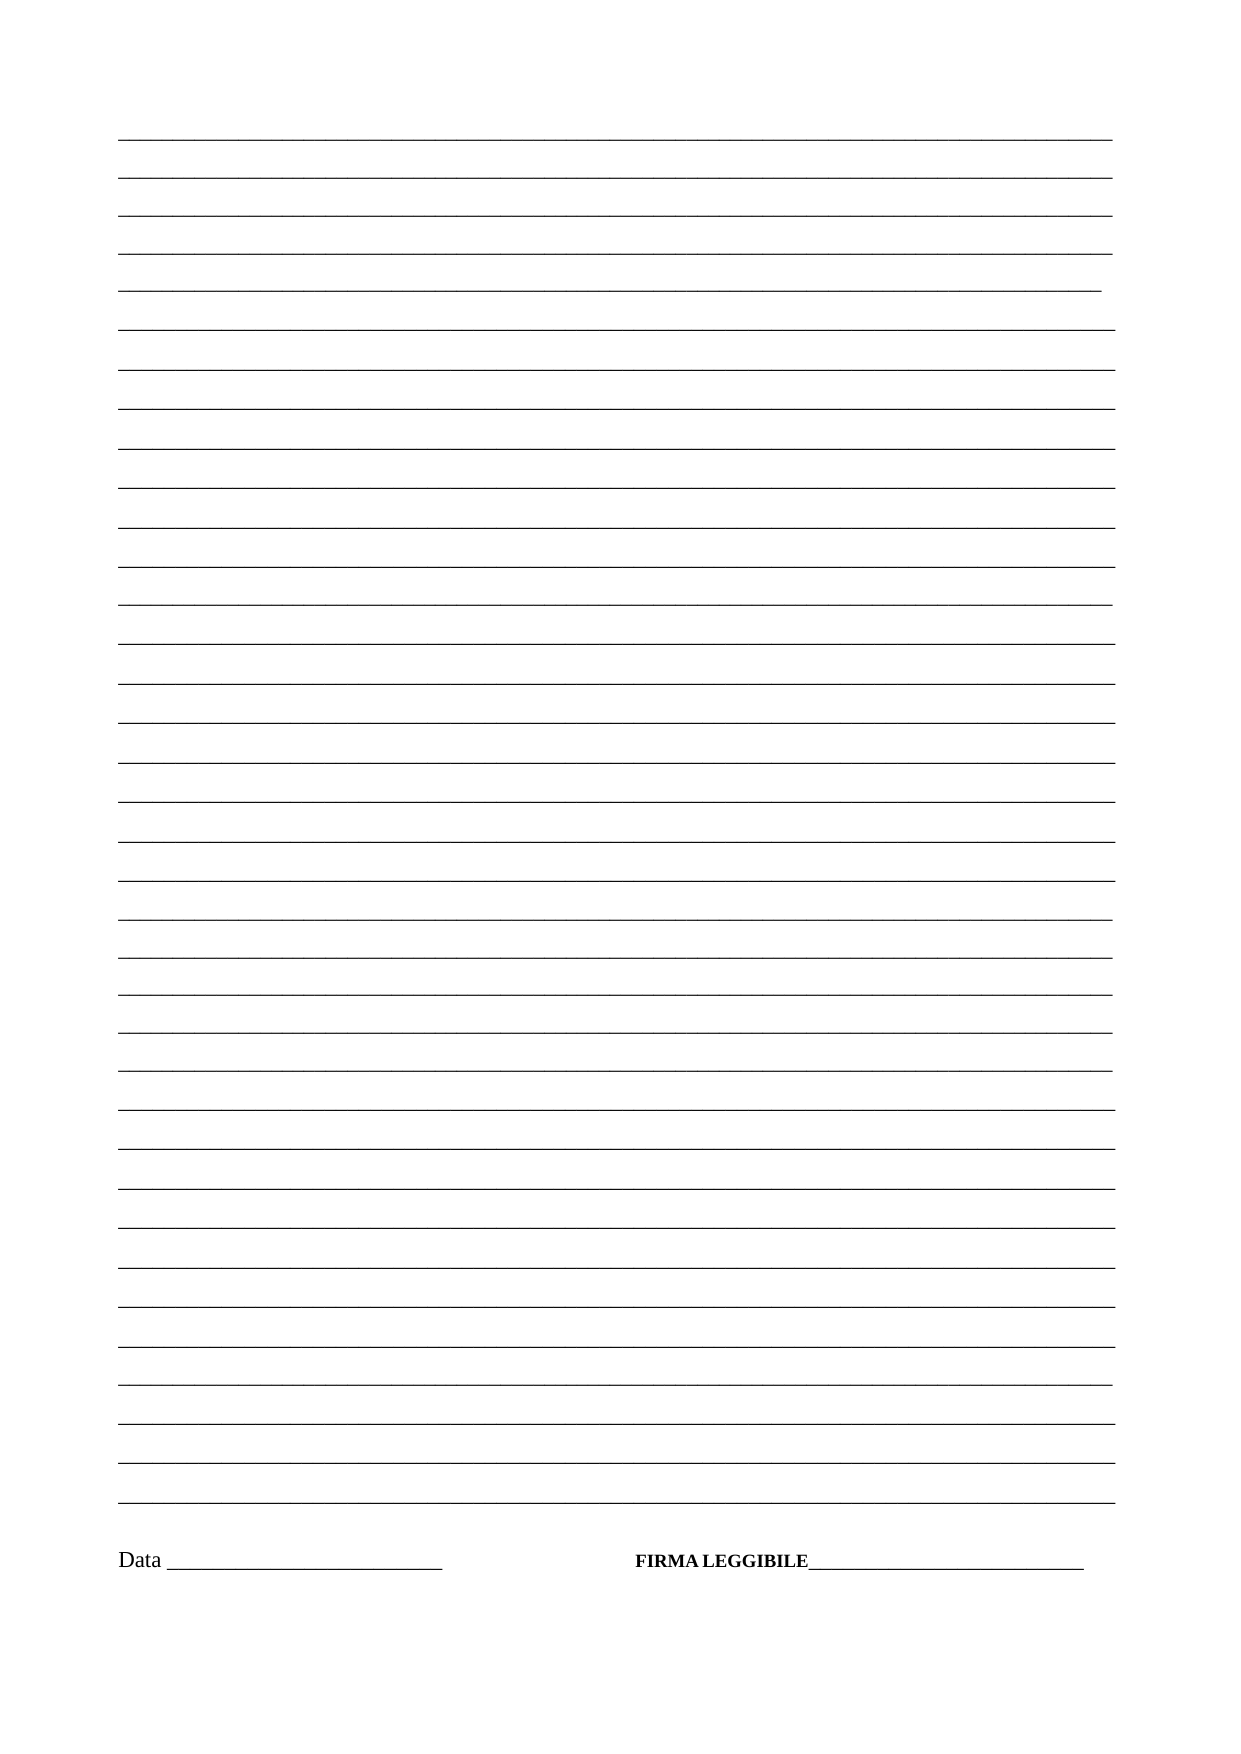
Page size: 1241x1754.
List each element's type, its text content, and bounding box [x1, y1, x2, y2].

text Data ________________________ FIRMA LEGGIBILE________________________ [118, 1546, 1122, 1572]
text ___________________________________________________________________________________________ [118, 583, 1122, 609]
text _________________________________________________________________________________________________________________________________________________________________________________________________________________________________________________________________________________________________________________________________________________________________________________________________________________________________________________________________________________________________________________________________________________________________________________________________________________________________ [118, 621, 1122, 884]
text _________________________________________________________________________________________________________________________________________________________________________________________________________________________________________________________________________________________________________________________________________________________________________________________________________________________________________________________________________________________________________________________________________________________________________________________________________________________________ [118, 307, 1122, 570]
text _________________________________________________________________________________________________________________________________________________________________________________________________________________________________________________________________________________________________________________________________________________________________________________________________________________________________________________________________________________________________________________________________________________________________________________________________________________________________ [118, 1087, 1122, 1350]
text _______________________________________________________________________________________________________________________________________________________________________________________________________________________________________________________________________________________________________________________________________________________________________________________________________________________________________________________________________ [118, 898, 1122, 1074]
text _____________________________________________________________________________________________________________________________________________________________________________________________________________________________________________________________________ [118, 1401, 1122, 1506]
text ___________________________________________________________________________________________ [118, 1363, 1122, 1388]
text ______________________________________________________________________________________________________________________________________________________________________________________________________________________________________________________________________________________________________________________________________________________________________________________________________________________________________________________________________ [118, 118, 1122, 294]
